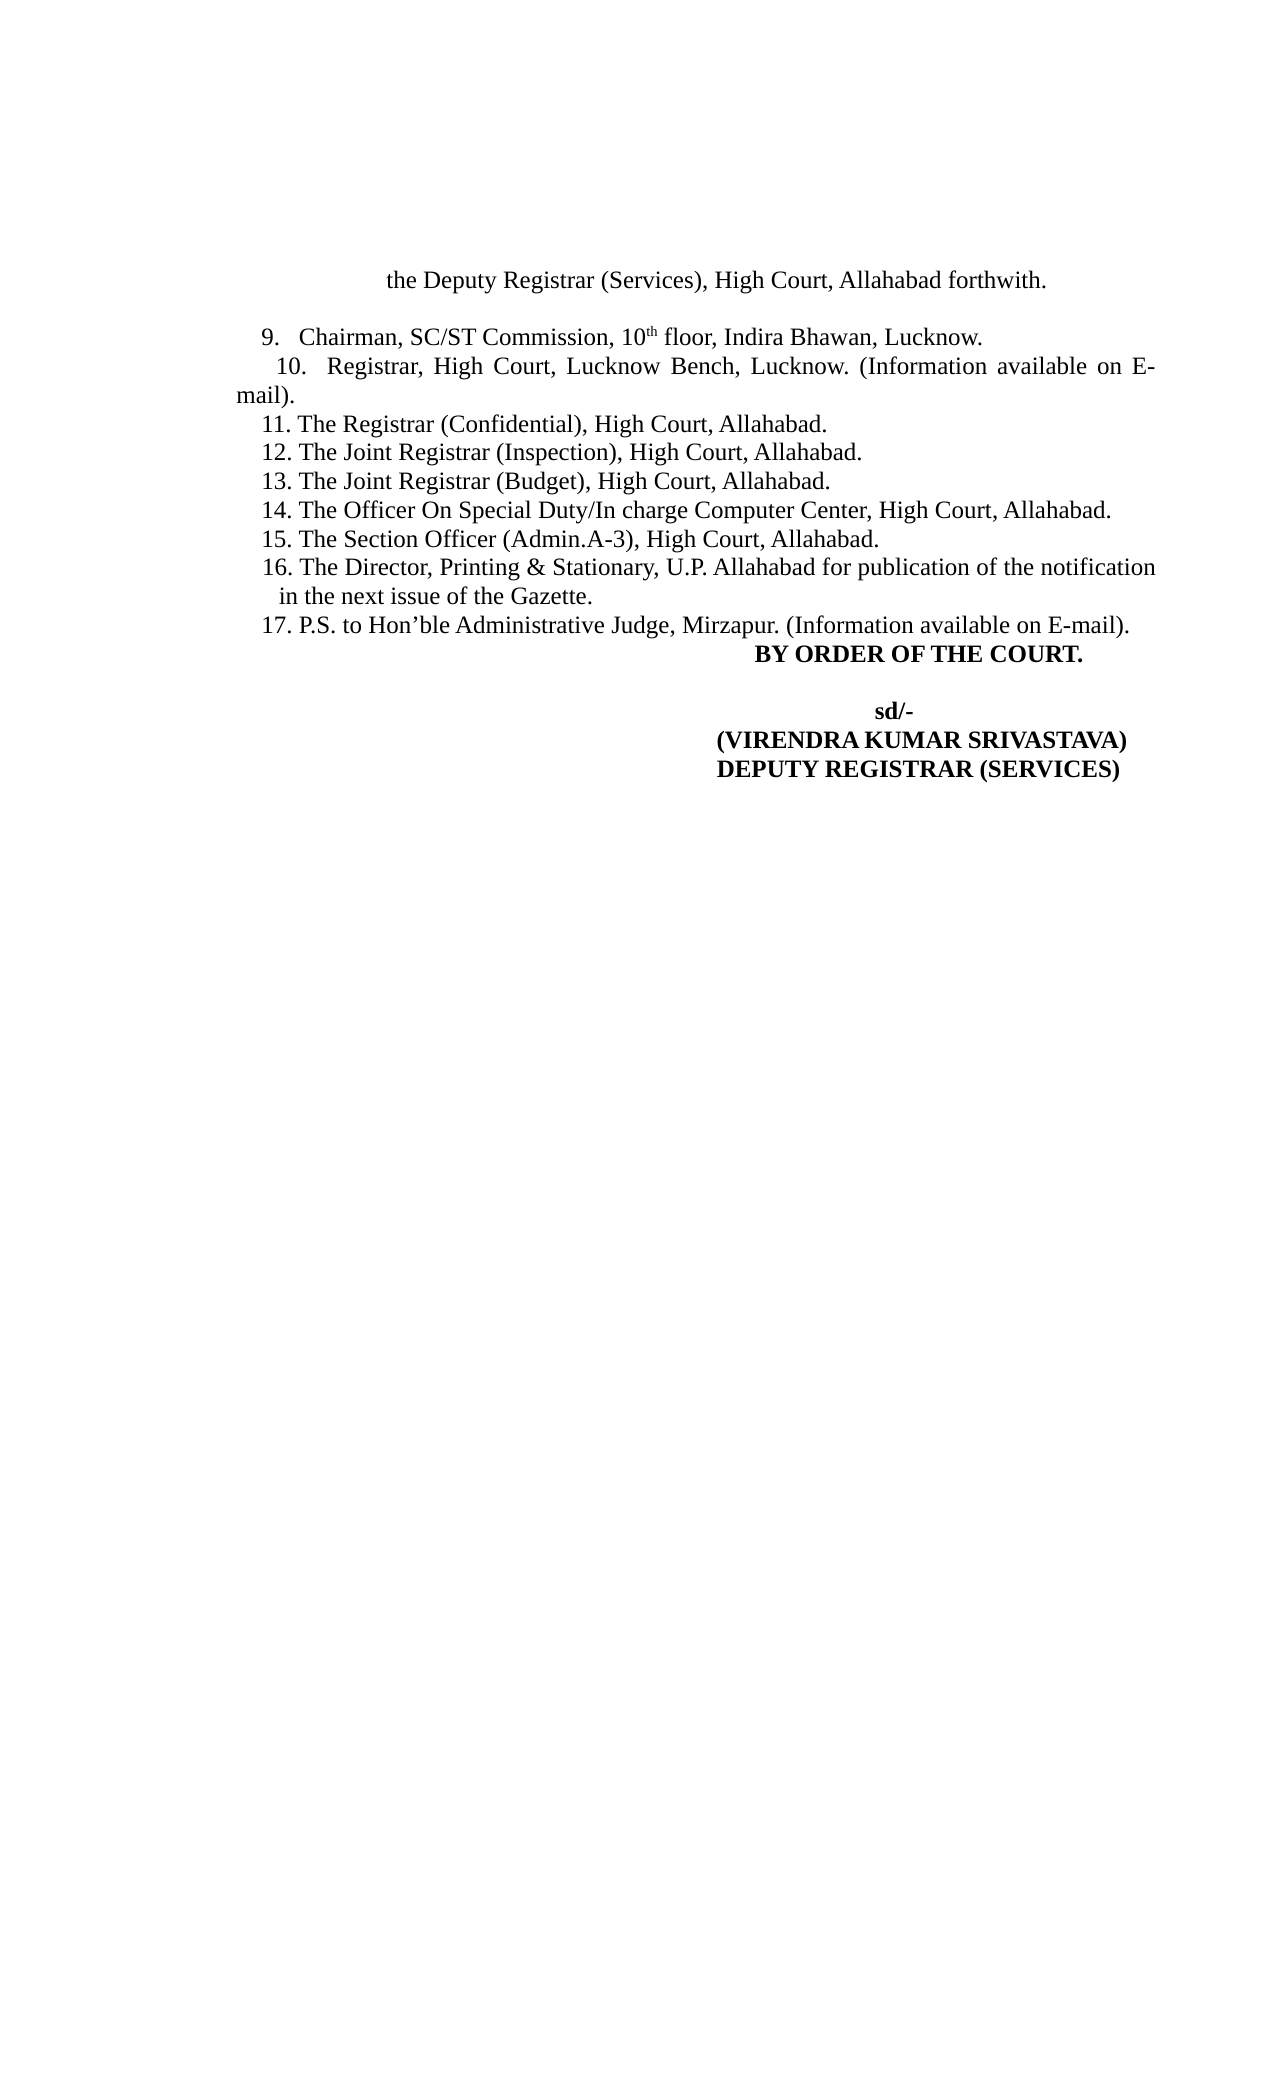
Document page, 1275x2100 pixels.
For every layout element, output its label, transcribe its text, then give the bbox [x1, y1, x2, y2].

text 10. Registrar, High Court, Lucknow Bench, Lucknow. (Information available on E-mail). [236, 351, 1157, 409]
text 11. The Registrar (Confidential), High Court, Allahabad. [236, 409, 1157, 437]
text (VIRENDRA KUMAR SRIVASTAVA) [236, 725, 1157, 754]
text sd/- [236, 696, 1157, 725]
text 12. The Joint Registrar (Inspection), High Court, Allahabad. [236, 437, 1157, 466]
text 15. The Section Officer (Admin.A-3), High Court, Allahabad. [236, 524, 1157, 552]
text 9. Chairman, SC/ST Commission, 10th floor, Indira Bhawan, Lucknow. [236, 322, 1157, 351]
text 14. The Officer On Special Duty/In charge Computer Center, High Court, Allahabad. [236, 495, 1157, 524]
text 13. The Joint Registrar (Budget), High Court, Allahabad. [236, 466, 1157, 495]
text the Deputy Registrar (Services), High Court, Allahabad forthwith. [386, 265, 1101, 294]
text 16. The Director, Printing & Stationary, U.P. Allahabad for publication of the notification in the next issue of the Gazette. [236, 552, 1157, 610]
text 17. P.S. to Hon’ble Administrative Judge, Mirzapur. (Information available on E-mail). [236, 610, 1157, 639]
text DEPUTY REGISTRAR (SERVICES) [611, 754, 1157, 782]
list BY ORDER OF THE COURT. [274, 639, 1157, 667]
